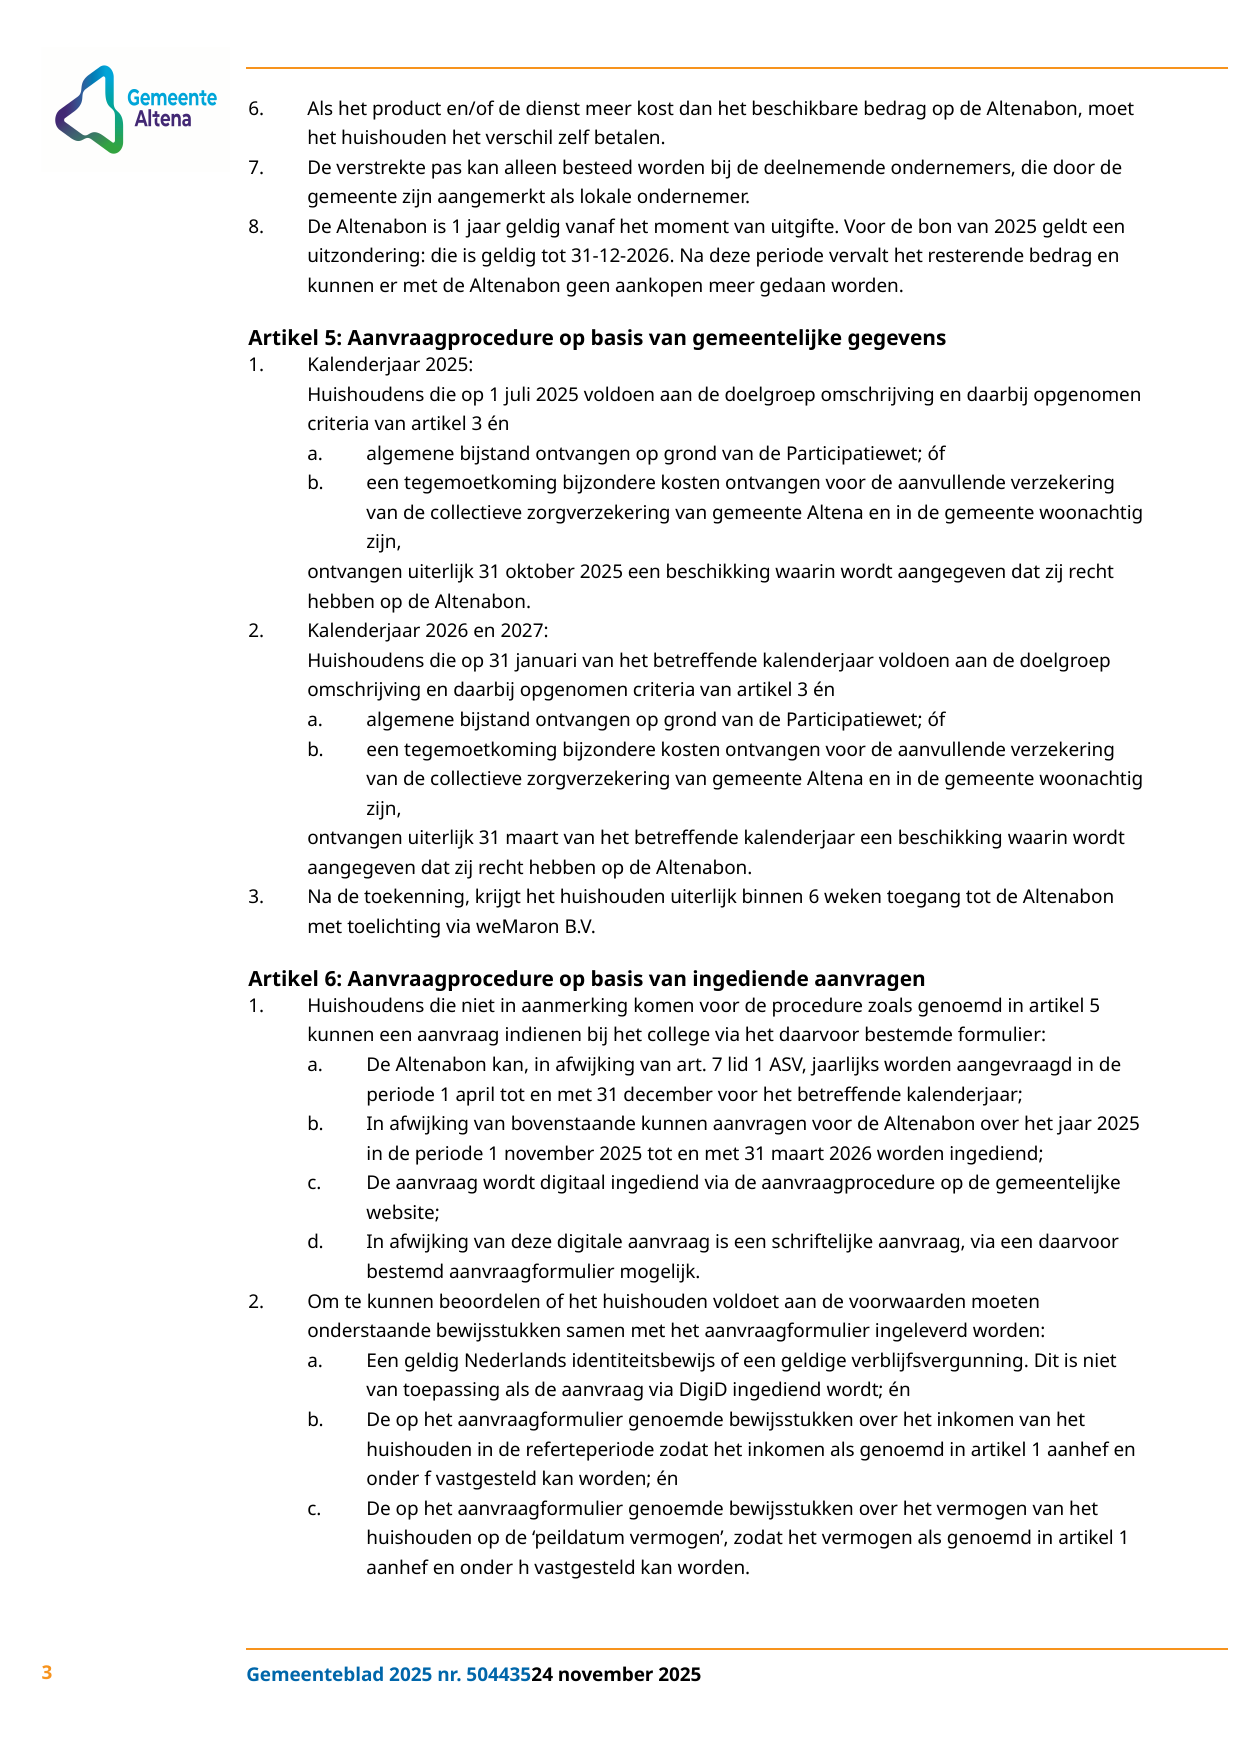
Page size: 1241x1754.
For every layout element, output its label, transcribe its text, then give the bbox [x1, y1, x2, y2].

list De op het aanvraagformulier genoemde bewijsstukken over het inkomen van het huishouden in de referteperiode zodat het inkomen als genoemd in artikel 1 aanhef en onder f vastgesteld kan worden; én [307, 1406, 1152, 1491]
list ontvangen uiterlijk 31 oktober 2025 een beschikking waarin wordt aangegeven dat zij recht hebben op de Altenabon. [248, 558, 1152, 613]
list ontvangen uiterlijk 31 maart van het betreffende kalenderjaar een beschikking waarin wordt aangegeven dat zij recht hebben op de Altenabon. [248, 824, 1152, 880]
list Huishoudens die op 1 juli 2025 voldoen aan de doelgroep omschrijving en daarbij opgenomen criteria van artikel 3 én [248, 381, 1152, 436]
list In afwijking van deze digitale aanvraag is een schriftelijke aanvraag, via een daarvoor bestemd aanvraagformulier mogelijk. [307, 1229, 1152, 1284]
list Om te kunnen beoordelen of het huishouden voldoet aan de voorwaarden moeten onderstaande bewijsstukken samen met het aanvraagformulier ingeleverd worden: [248, 1288, 1152, 1343]
list De aanvraag wordt digitaal ingediend via de aanvraagprocedure op de gemeentelijke website; [307, 1169, 1152, 1225]
picture [41, 47, 231, 172]
list een tegemoetkoming bijzondere kosten ontvangen voor de aanvullende verzekering van de collectieve zorgverzekering van gemeente Altena en in de gemeente woonachtig zijn, [307, 736, 1152, 821]
text Artikel 5: Aanvraagprocedure op basis van gemeentelijke gegevens [248, 323, 1152, 351]
list De Altenabon is 1 jaar geldig vanaf het moment van uitgifte. Voor de bon van 2025 geldt een uitzondering: die is geldig tot 31-12-2026. Na deze periode vervalt het resterende bedrag en kunnen er met de Altenabon geen aankopen meer gedaan worden. [248, 213, 1152, 298]
list Huishoudens die op 31 januari van het betreffende kalenderjaar voldoen aan de doelgroep omschrijving en daarbij opgenomen criteria van artikel 3 én [248, 647, 1152, 702]
list De op het aanvraagformulier genoemde bewijsstukken over het vermogen van het huishouden op de ‘peildatum vermogen’, zodat het vermogen als genoemd in artikel 1 aanhef en onder h vastgesteld kan worden. [307, 1495, 1152, 1580]
list De verstrekte pas kan alleen besteed worden bij de deelnemende ondernemers, die door de gemeente zijn aangemerkt als lokale ondernemer. [248, 154, 1152, 209]
list algemene bijstand ontvangen op grond van de Participatiewet; óf [307, 440, 1152, 466]
list Kalenderjaar 2025: [248, 351, 1152, 377]
list Kalenderjaar 2026 en 2027: [248, 617, 1152, 643]
list algemene bijstand ontvangen op grond van de Participatiewet; óf [307, 706, 1152, 732]
list Na de toekenning, krijgt het huishouden uiterlijk binnen 6 weken toegang tot de Altenabon met toelichting via weMaron B.V. [248, 884, 1152, 939]
list De Altenabon kan, in afwijking van art. 7 lid 1 ASV, jaarlijks worden aangevraagd in de periode 1 april tot en met 31 december voor het betreffende kalenderjaar; [307, 1051, 1152, 1107]
list Als het product en/of de dienst meer kost dan het beschikbare bedrag op de Altenabon, moet het huishouden het verschil zelf betalen. [248, 95, 1152, 150]
list Een geldig Nederlands identiteitsbewijs of een geldige verblijfsvergunning. Dit is niet van toepassing als de aanvraag via DigiD ingediend wordt; én [307, 1347, 1152, 1402]
list een tegemoetkoming bijzondere kosten ontvangen voor de aanvullende verzekering van de collectieve zorgverzekering van gemeente Altena en in de gemeente woonachtig zijn, [307, 469, 1152, 554]
list Huishoudens die niet in aanmerking komen voor de procedure zoals genoemd in artikel 5 kunnen een aanvraag indienen bij het college via het daarvoor bestemde formulier: [248, 992, 1152, 1047]
text Artikel 6: Aanvraagprocedure op basis van ingediende aanvragen [248, 964, 1152, 992]
list In afwijking van bovenstaande kunnen aanvragen voor de Altenabon over het jaar 2025 in de periode 1 november 2025 tot en met 31 maart 2026 worden ingediend; [307, 1110, 1152, 1166]
